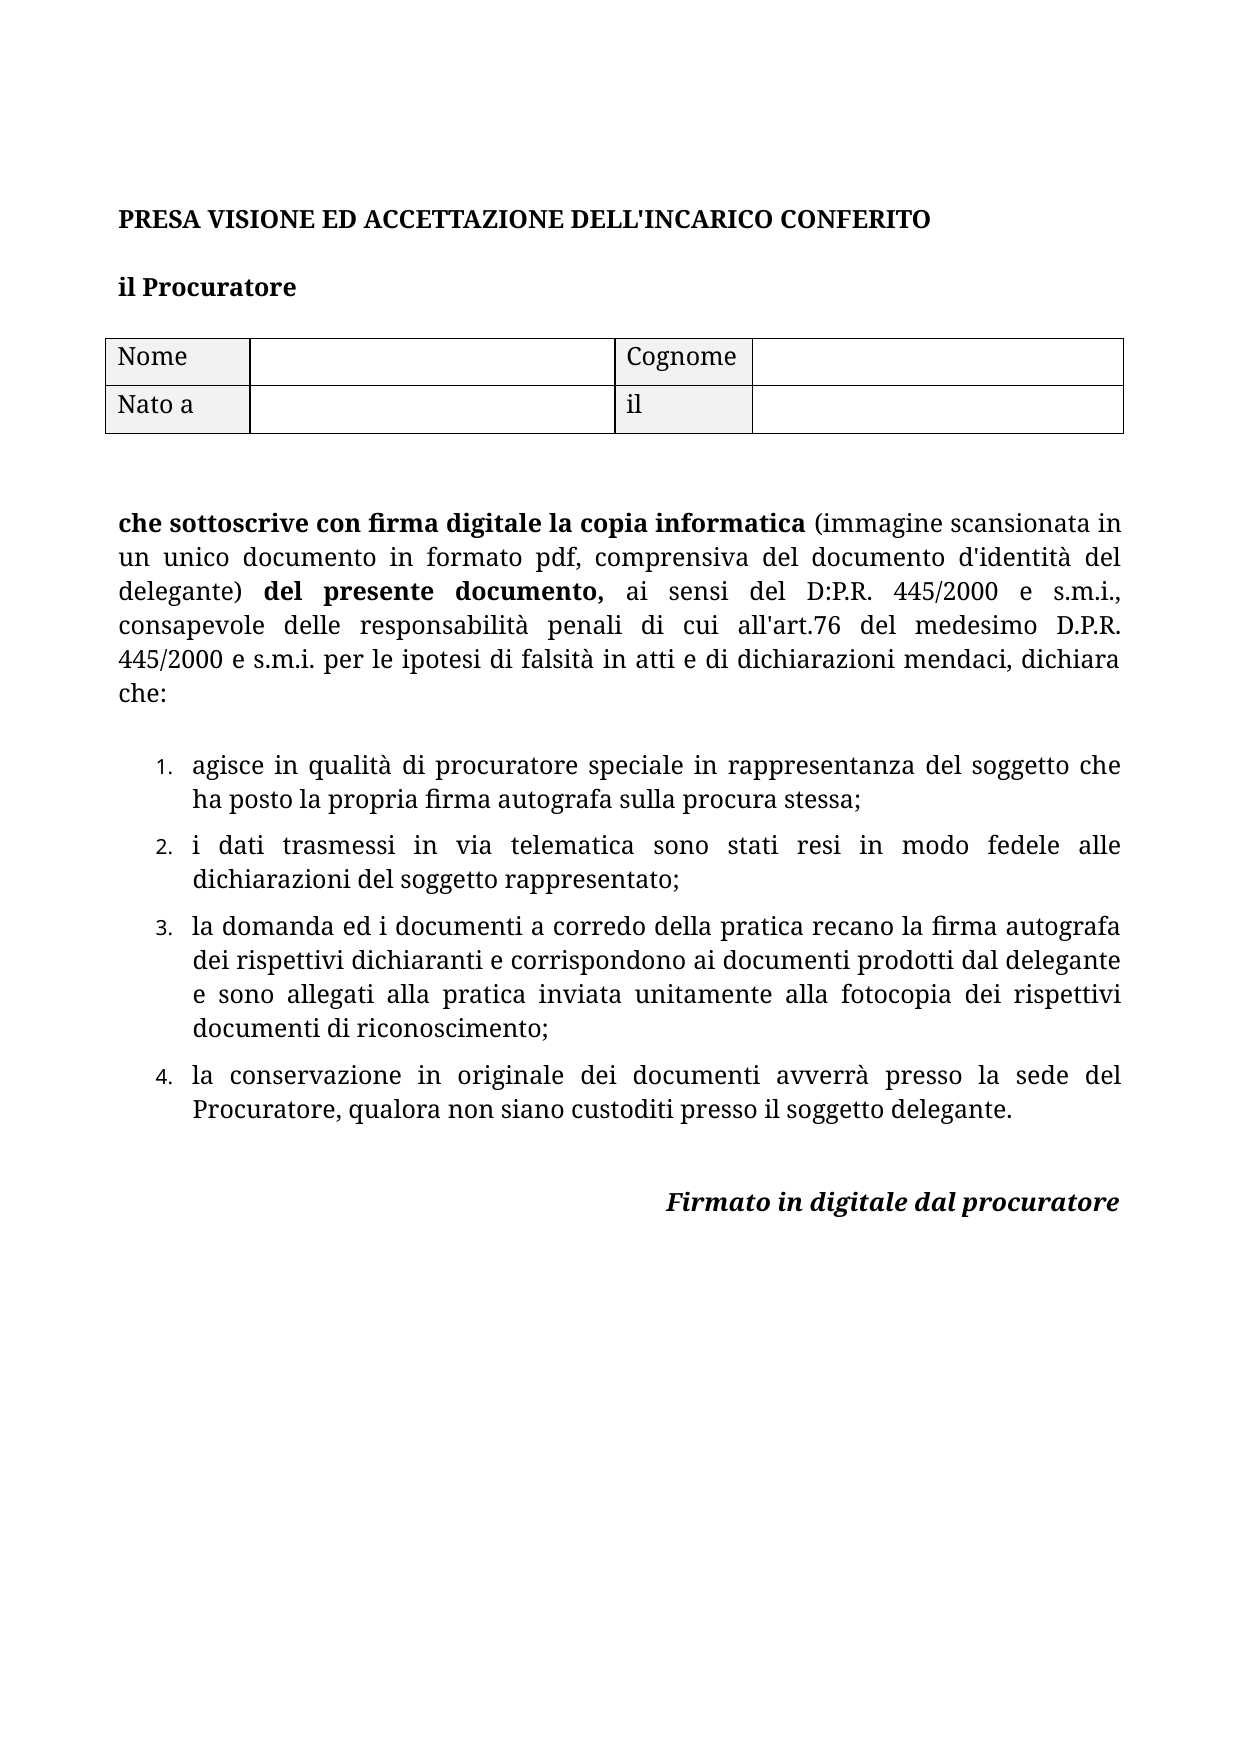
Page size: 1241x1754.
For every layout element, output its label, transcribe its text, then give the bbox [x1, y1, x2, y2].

table_cell Nato a [106, 386, 249, 433]
table_cell [753, 386, 1123, 433]
text Firmato in digitale dal procuratore [118, 1184, 1122, 1219]
text il Procuratore [118, 269, 1122, 304]
table_cell [251, 386, 614, 433]
table_header Cognome [616, 339, 752, 385]
list i dati trasmessi in via telematica sono stati resi in modo fedele alle dichiarazioni del soggetto rappresentato; [155, 828, 1122, 896]
text che sottoscrive con firma digitale la copia informatica (immagine scansionata in un unico documento in formato pdf, comprensiva del documento d'identità del delegante) del presente documento, ai sensi del D:P.R. 445/2000 e s.m.i., consapevole delle responsabilità penali di cui all'art.76 del medesimo D.P.R. 445/2000 e s.m.i. per le ipotesi di falsità in atti e di dichiarazioni mendaci, dichiara che: [118, 506, 1122, 710]
table_header [251, 339, 614, 385]
list la conservazione in originale dei documenti avverrà presso la sede del Procuratore, qualora non siano custoditi presso il soggetto delegante. [155, 1057, 1122, 1126]
list la domanda ed i documenti a corredo della pratica recano la firma autografa dei rispettivi dichiaranti e corrispondono ai documenti prodotti dal delegante e sono allegati alla pratica inviata unitamente alla fotocopia dei rispettivi documenti di riconoscimento; [155, 909, 1122, 1045]
text PRESA VISIONE ED ACCETTAZIONE DELL'INCARICO CONFERITO [118, 201, 1122, 236]
table_header Nome [106, 339, 249, 385]
table_cell il [616, 386, 752, 433]
list agisce in qualità di procuratore speciale in rappresentanza del soggetto che ha posto la propria firma autografa sulla procura stessa; [155, 747, 1122, 816]
table_header [753, 339, 1123, 385]
